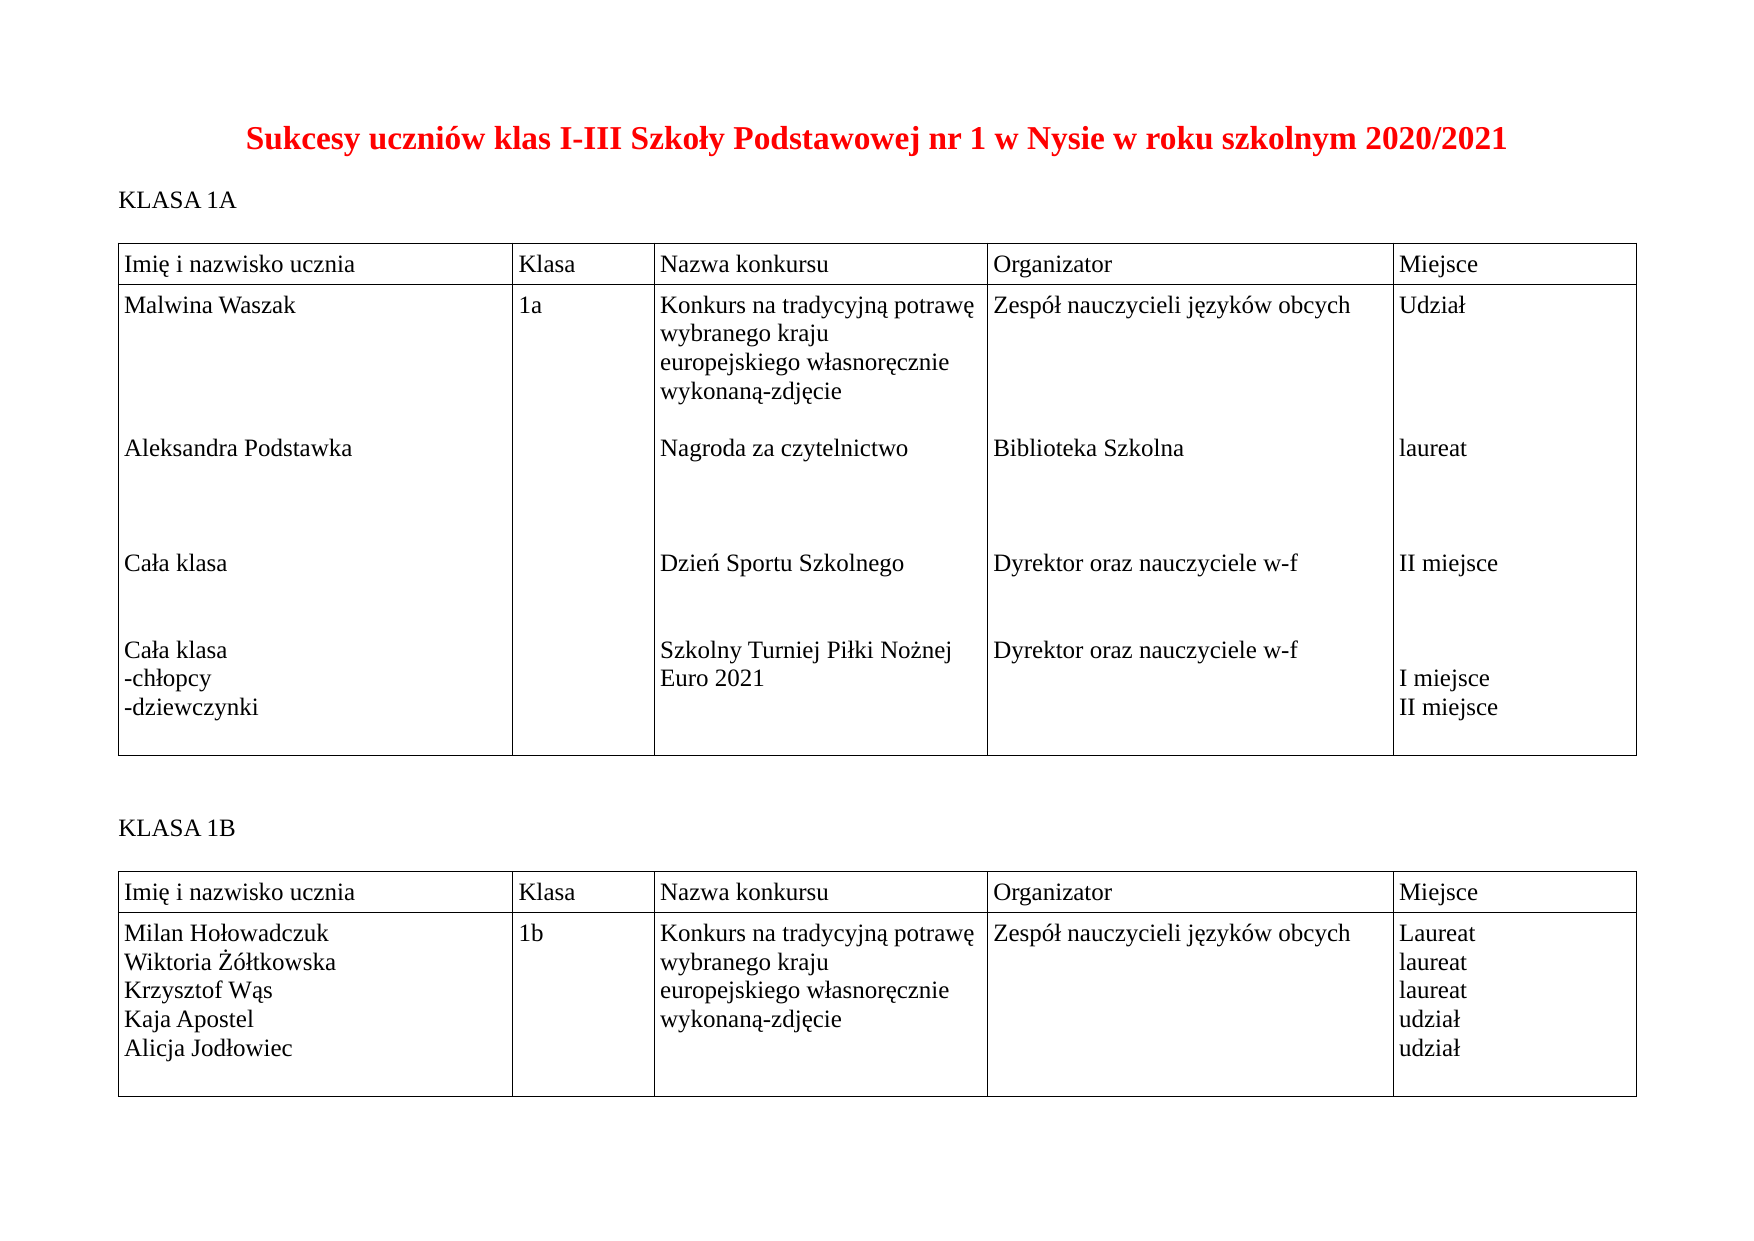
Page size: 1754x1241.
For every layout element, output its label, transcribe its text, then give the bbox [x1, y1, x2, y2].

table_cell Udział laureat II miejsce I miejsce II miejsce [1394, 285, 1636, 755]
table_header Nazwa konkursu [655, 244, 987, 283]
text Sukcesy uczniów klas I-III Szkoły Podstawowej nr 1 w Nysie w roku szkolnym 2020/2021 [118, 118, 1636, 156]
table_cell 1a [513, 285, 654, 755]
table_header Organizator [988, 244, 1393, 283]
table_cell Konkurs na tradycyjną potrawę wybranego kraju europejskiego własnoręcznie wykonaną-zdjęcie Nagroda za czytelnictwo Dzień Sportu Szkolnego Szkolny Turniej Piłki Nożnej Euro 2021 [655, 285, 987, 755]
table_cell Laureat laureat laureat udział udział [1394, 913, 1636, 1096]
table_cell Zespół nauczycieli języków obcych [988, 913, 1393, 1096]
table_header Miejsce [1394, 244, 1636, 283]
text KLASA 1A [118, 185, 1636, 214]
text KLASA 1B [118, 813, 1636, 842]
table_cell Konkurs na tradycyjną potrawę wybranego kraju europejskiego własnoręcznie wykonaną-zdjęcie [655, 913, 987, 1096]
table_header Imię i nazwisko ucznia [119, 872, 512, 912]
table_header Klasa [513, 872, 654, 912]
table_header Imię i nazwisko ucznia [119, 244, 512, 283]
table_cell 1b [513, 913, 654, 1096]
table_cell Malwina Waszak Aleksandra Podstawka Cała klasa Cała klasa -chłopcy -dziewczynki [119, 285, 512, 755]
table_header Klasa [513, 244, 654, 283]
table_header Nazwa konkursu [655, 872, 987, 912]
table_header Miejsce [1394, 872, 1636, 912]
table_header Organizator [988, 872, 1393, 912]
table_cell Milan Hołowadczuk Wiktoria Żółtkowska Krzysztof Wąs Kaja Apostel Alicja Jodłowiec [119, 913, 512, 1096]
table_cell Zespół nauczycieli języków obcych Biblioteka Szkolna Dyrektor oraz nauczyciele w-f Dyrektor oraz nauczyciele w-f [988, 285, 1393, 755]
